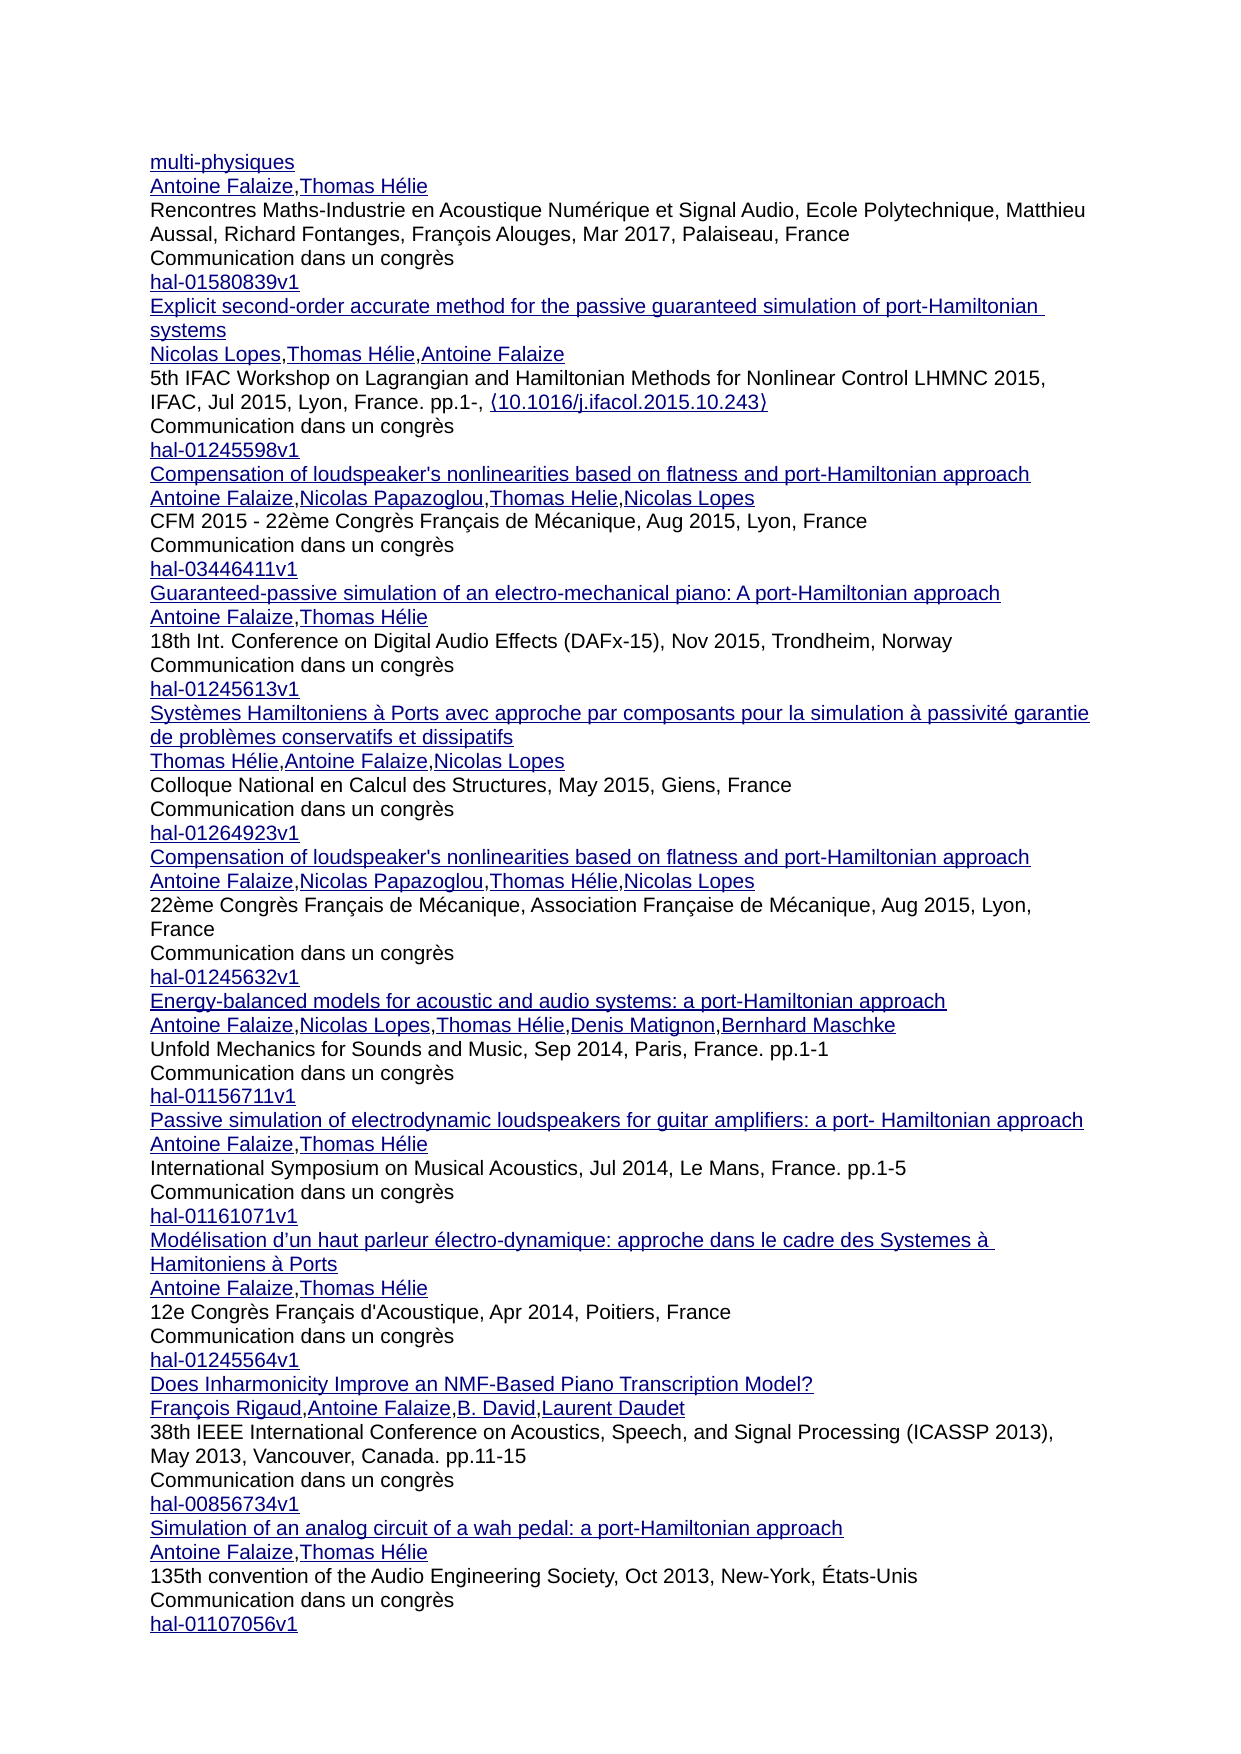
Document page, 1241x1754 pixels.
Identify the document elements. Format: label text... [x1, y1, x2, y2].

table_cell multi-physiques Antoine Falaize,Thomas Hélie Rencontres Maths-Industrie en Acoustique Numérique et Signal Audio, Ecole Polytechnique, Matthieu Aussal, Richard Fontanges, François Alouges, Mar 2017, Palaiseau, France Communication dans un congrès hal-01580839v1 [150, 150, 1090, 294]
table_cell Compensation of loudspeaker's nonlinearities based on flatness and port-Hamiltonian approach Antoine Falaize,Nicolas Papazoglou,Thomas Helie,Nicolas Lopes CFM 2015 - 22ème Congrès Français de Mécanique, Aug 2015, Lyon, France Communication dans un congrès hal-03446411v1 [150, 461, 1090, 581]
table_cell Does Inharmonicity Improve an NMF-Based Piano Transcription Model? François Rigaud,Antoine Falaize,B. David,Laurent Daudet 38th IEEE International Conference on Acoustics, Speech, and Signal Processing (ICASSP 2013), May 2013, Vancouver, Canada. pp.11-15 Communication dans un congrès hal-00856734v1 [150, 1372, 1090, 1516]
table_cell Simulation of an analog circuit of a wah pedal: a port-Hamiltonian approach Antoine Falaize,Thomas Hélie 135th convention of the Audio Engineering Society, Oct 2013, New-York, États-Unis Communication dans un congrès hal-01107056v1 [150, 1516, 1090, 1635]
table_cell Compensation of loudspeaker's nonlinearities based on flatness and port-Hamiltonian approach Antoine Falaize,Nicolas Papazoglou,Thomas Hélie,Nicolas Lopes 22ème Congrès Français de Mécanique, Association Française de Mécanique, Aug 2015, Lyon, France Communication dans un congrès hal-01245632v1 [150, 845, 1090, 988]
table_cell Passive simulation of electrodynamic loudspeakers for guitar amplifiers: a port- Hamiltonian approach Antoine Falaize,Thomas Hélie International Symposium on Musical Acoustics, Jul 2014, Le Mans, France. pp.1-5 Communication dans un congrès hal-01161071v1 [150, 1108, 1090, 1228]
table_cell Explicit second-order accurate method for the passive guaranteed simulation of port-Hamiltonian systems Nicolas Lopes,Thomas Hélie,Antoine Falaize 5th IFAC Workshop on Lagrangian and Hamiltonian Methods for Nonlinear Control LHMNC 2015, IFAC, Jul 2015, Lyon, France. pp.1-, ⟨10.1016/j.ifacol.2015.10.243⟩ Communication dans un congrès hal-01245598v1 [150, 294, 1090, 461]
table_cell Energy-balanced models for acoustic and audio systems: a port-Hamiltonian approach Antoine Falaize,Nicolas Lopes,Thomas Hélie,Denis Matignon,Bernhard Maschke Unfold Mechanics for Sounds and Music, Sep 2014, Paris, France. pp.1-1 Communication dans un congrès hal-01156711v1 [150, 989, 1090, 1108]
table_cell Systèmes Hamiltoniens à Ports avec approche par composants pour la simulation à passivité garantie [150, 701, 1090, 722]
table_cell Guaranteed-passive simulation of an electro-mechanical piano: A port-Hamiltonian approach Antoine Falaize,Thomas Hélie 18th Int. Conference on Digital Audio Effects (DAFx-15), Nov 2015, Trondheim, Norway Communication dans un congrès hal-01245613v1 [150, 581, 1090, 701]
table_cell de problèmes conservatifs et dissipatifs Thomas Hélie,Antoine Falaize,Nicolas Lopes Colloque National en Calcul des Structures, May 2015, Giens, France Communication dans un congrès hal-01264923v1 [150, 723, 1090, 845]
table_cell Modélisation d’un haut parleur électro-dynamique: approche dans le cadre des Systemes à Hamitoniens à Ports Antoine Falaize,Thomas Hélie 12e Congrès Français d'Acoustique, Apr 2014, Poitiers, France Communication dans un congrès hal-01245564v1 [150, 1228, 1090, 1372]
